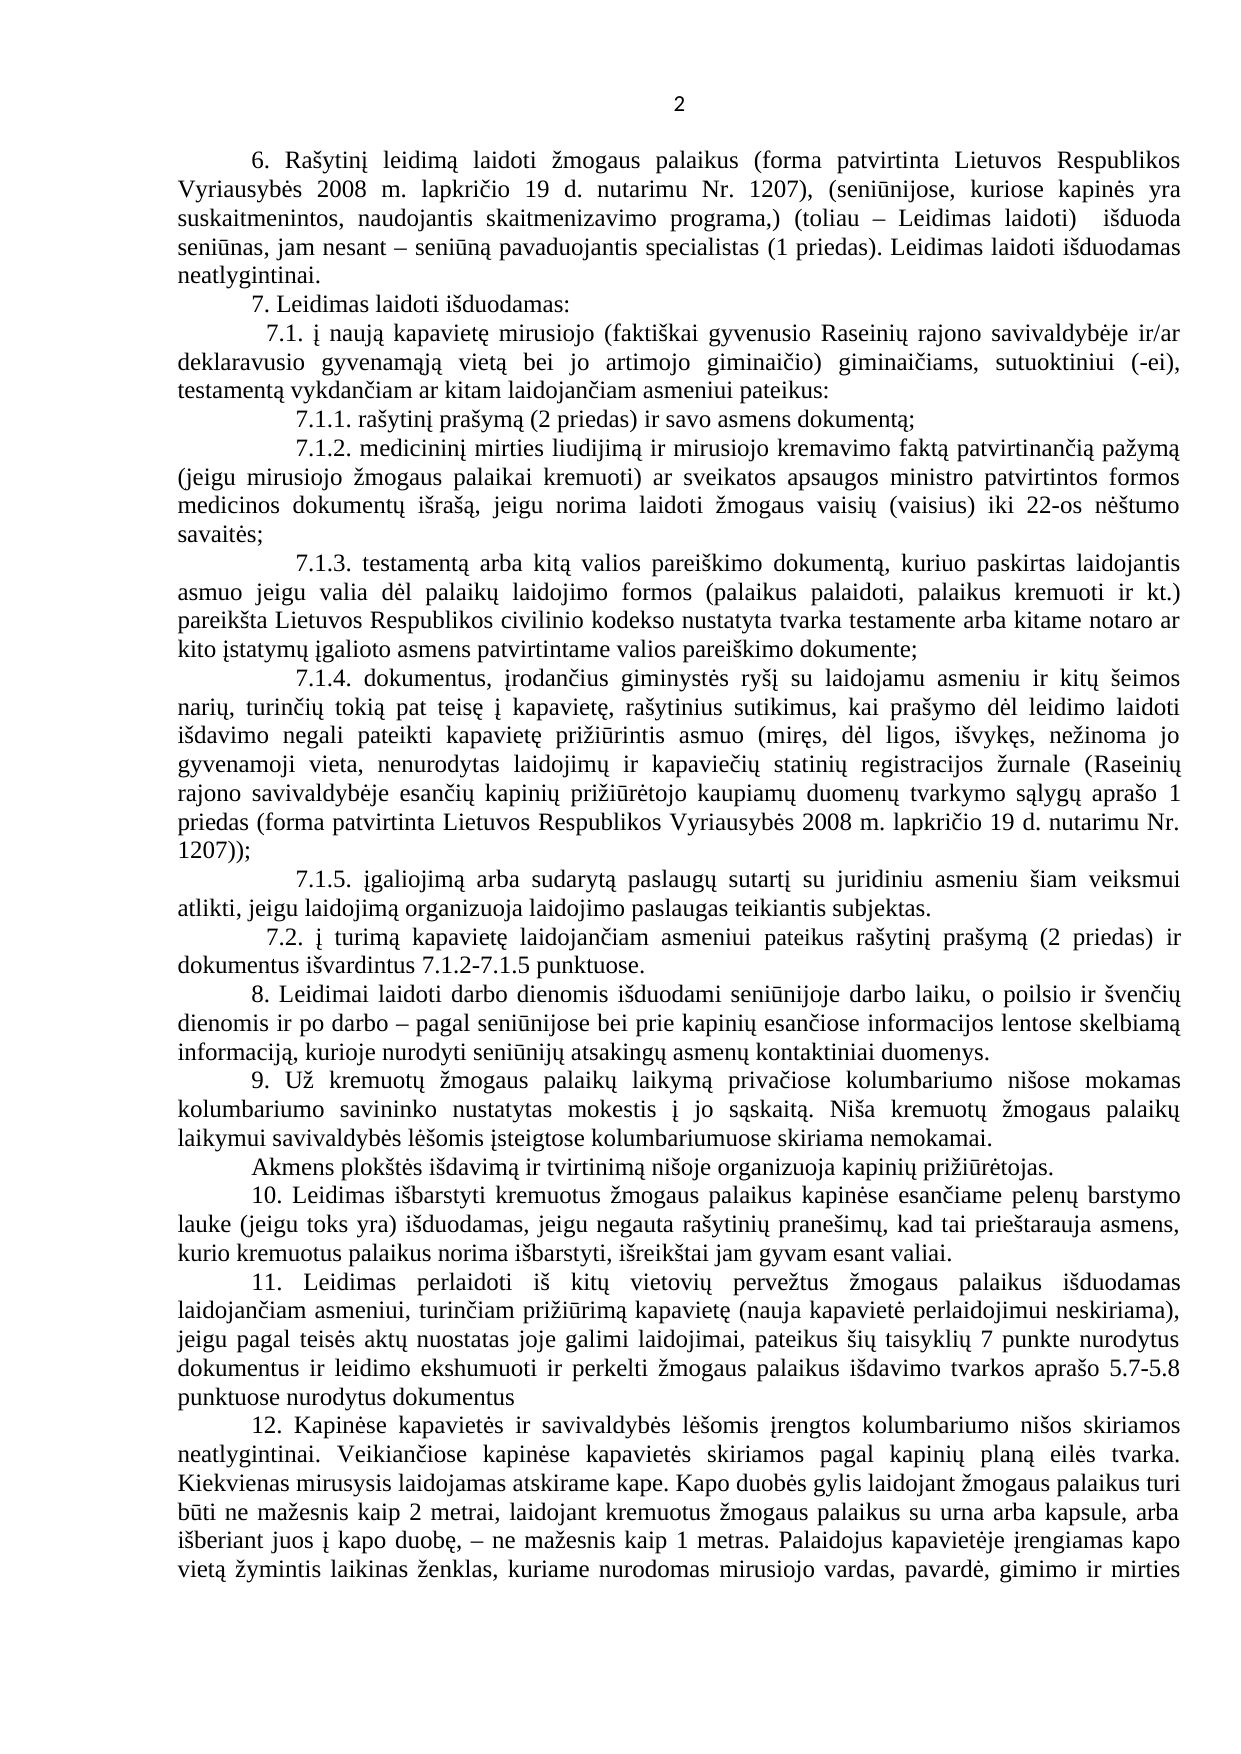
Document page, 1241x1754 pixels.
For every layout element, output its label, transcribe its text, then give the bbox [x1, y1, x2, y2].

text 7.1.2. medicininį mirties liudijimą ir mirusiojo kremavimo faktą patvirtinančią pažymą (jeigu mirusiojo žmogaus palaikai kremuoti) ar sveikatos apsaugos ministro patvirtintos formos medicinos dokumentų išrašą, jeigu norima laidoti žmogaus vaisių (vaisius) iki 22-os nėštumo savaitės; [177, 433, 1181, 548]
text 12. Kapinėse kapavietės ir savivaldybės lėšomis įrengtos kolumbariumo nišos skiriamos neatlygintinai. Veikiančiose kapinėse kapavietės skiriamos pagal kapinių planą eilės tvarka. Kiekvienas mirusysis laidojamas atskirame kape. Kapo duobės gylis laidojant žmogaus palaikus turi būti ne mažesnis kaip 2 metrai, laidojant kremuotus žmogaus palaikus su urna arba kapsule, arba išberiant juos į kapo duobę, – ne mažesnis kaip 1 metras. Palaidojus kapavietėje įrengiamas kapo vietą žymintis laikinas ženklas, kuriame nurodomas mirusiojo vardas, pavardė, gimimo ir mirties [177, 1410, 1181, 1583]
text 7.1.4. dokumentus, įrodančius giminystės ryšį su laidojamu asmeniu ir kitų šeimos narių, turinčių tokią pat teisę į kapavietę, rašytinius sutikimus, kai prašymo dėl leidimo laidoti išdavimo negali pateikti kapavietę prižiūrintis asmuo (miręs, dėl ligos, išvykęs, nežinoma jo gyvenamoji vieta, nenurodytas laidojimų ir kapaviečių statinių registracijos žurnale (Raseinių rajono savivaldybėje esančių kapinių prižiūrėtojo kaupiamų duomenų tvarkymo sąlygų aprašo 1 priedas (forma patvirtinta Lietuvos Respublikos Vyriausybės 2008 m. lapkričio 19 d. nutarimu Nr. 1207)); [177, 663, 1181, 864]
text 7.2. į turimą kapavietę laidojančiam asmeniui pateikus rašytinį prašymą (2 priedas) ir dokumentus išvardintus 7.1.2-7.1.5 punktuose. [177, 922, 1181, 979]
text 7.1.3. testamentą arba kitą valios pareiškimo dokumentą, kuriuo paskirtas laidojantis asmuo jeigu valia dėl palaikų laidojimo formos (palaikus palaidoti, palaikus kremuoti ir kt.) pareikšta Lietuvos Respublikos civilinio kodekso nustatyta tvarka testamente arba kitame notaro ar kito įstatymų įgalioto asmens patvirtintame valios pareiškimo dokumente; [177, 548, 1181, 663]
text 11. Leidimas perlaidoti iš kitų vietovių pervežtus žmogaus palaikus išduodamas laidojančiam asmeniui, turinčiam prižiūrimą kapavietę (nauja kapavietė perlaidojimui neskiriama), jeigu pagal teisės aktų nuostatas joje galimi laidojimai, pateikus šių taisyklių 7 punkte nurodytus dokumentus ir leidimo ekshumuoti ir perkelti žmogaus palaikus išdavimo tvarkos aprašo 5.7-5.8 punktuose nurodytus dokumentus [177, 1267, 1181, 1410]
text 7.1. į naują kapavietę mirusiojo (faktiškai gyvenusio Raseinių rajono savivaldybėje ir/ar deklaravusio gyvenamąją vietą bei jo artimojo giminaičio) giminaičiams, sutuoktiniui (-ei), testamentą vykdančiam ar kitam laidojančiam asmeniui pateikus: [177, 318, 1181, 404]
text 7.1.1. rašytinį prašymą (2 priedas) ir savo asmens dokumentą; [177, 404, 1181, 433]
text 9. Už kremuotų žmogaus palaikų laikymą privačiose kolumbariumo nišose mokamas kolumbariumo savininko nustatytas mokestis į jo sąskaitą. Niša kremuotų žmogaus palaikų laikymui savivaldybės lėšomis įsteigtose kolumbariumuose skiriama nemokamai. [177, 1065, 1181, 1152]
text Akmens plokštės išdavimą ir tvirtinimą nišoje organizuoja kapinių prižiūrėtojas. [177, 1152, 1181, 1180]
text 7. Leidimas laidoti išduodamas: [177, 289, 1181, 318]
text 10. Leidimas išbarstyti kremuotus žmogaus palaikus kapinėse esančiame pelenų barstymo lauke (jeigu toks yra) išduodamas, jeigu negauta rašytinių pranešimų, kad tai prieštarauja asmens, kurio kremuotus palaikus norima išbarstyti, išreikštai jam gyvam esant valiai. [177, 1180, 1181, 1267]
text 6. Rašytinį leidimą laidoti žmogaus palaikus (forma patvirtinta Lietuvos Respublikos Vyriausybės 2008 m. lapkričio 19 d. nutarimu Nr. 1207), (seniūnijose, kuriose kapinės yra suskaitmenintos, naudojantis skaitmenizavimo programa,) (toliau – Leidimas laidoti) išduoda seniūnas, jam nesant – seniūną pavaduojantis specialistas (1 priedas). Leidimas laidoti išduodamas neatlygintinai. [177, 145, 1181, 289]
text 8. Leidimai laidoti darbo dienomis išduodami seniūnijoje darbo laiku, o poilsio ir švenčių dienomis ir po darbo – pagal seniūnijose bei prie kapinių esančiose informacijos lentose skelbiamą informaciją, kurioje nurodyti seniūnijų atsakingų asmenų kontaktiniai duomenys. [177, 979, 1181, 1065]
text 7.1.5. įgaliojimą arba sudarytą paslaugų sutartį su juridiniu asmeniu šiam veiksmui atlikti, jeigu laidojimą organizuoja laidojimo paslaugas teikiantis subjektas. [177, 864, 1181, 922]
